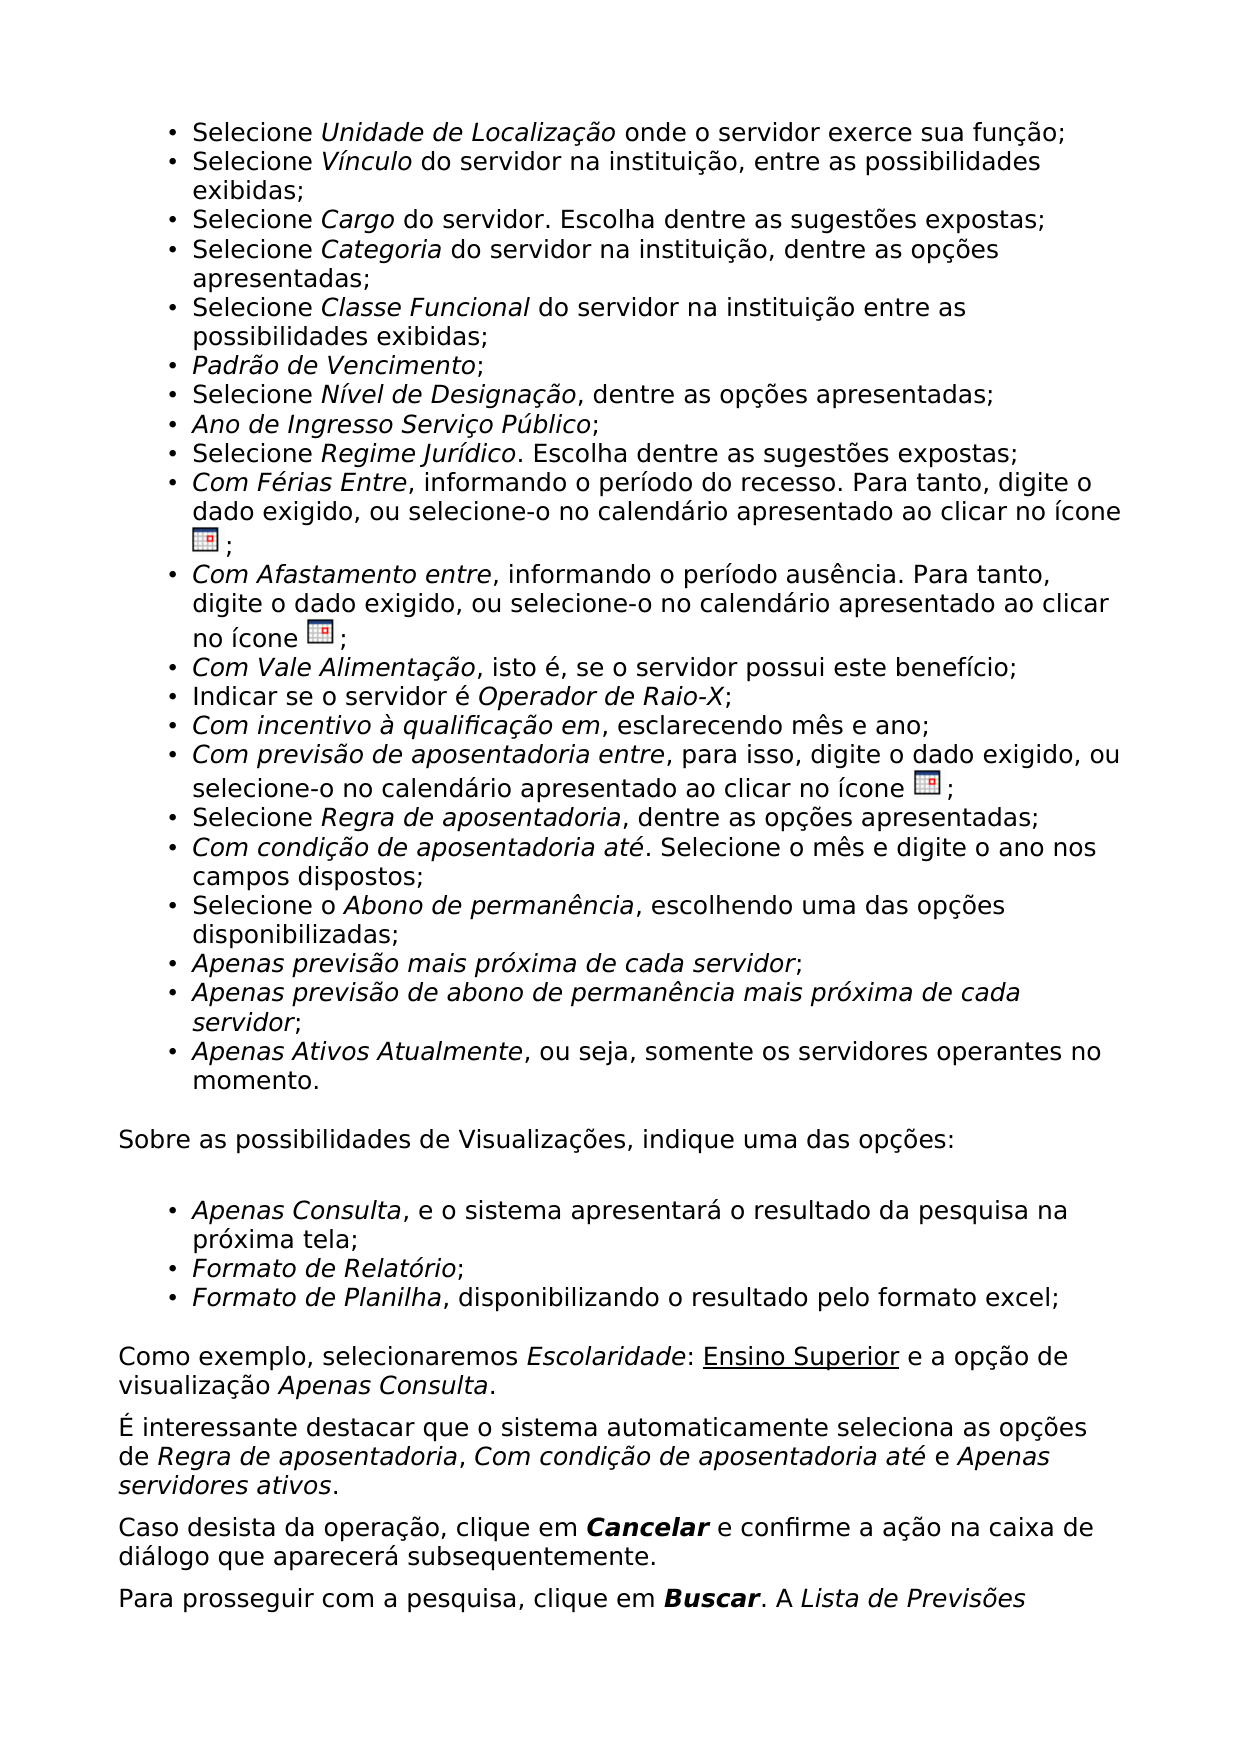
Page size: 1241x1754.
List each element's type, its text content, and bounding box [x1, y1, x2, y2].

list Selecione Unidade de Localização onde o servidor exerce sua função; [177, 118, 1122, 147]
list Selecione Regime Jurídico. Escolha dentre as sugestões expostas; [177, 439, 1122, 468]
list Ano de Ingresso Serviço Público; [177, 410, 1122, 439]
picture [306, 618, 339, 647]
list Selecione o Abono de permanência, escolhendo uma das opções disponibilizadas; [177, 891, 1122, 949]
list Apenas Ativos Atualmente, ou seja, somente os servidores operantes no momento. [177, 1037, 1122, 1095]
text Como exemplo, selecionaremos Escolaridade: Ensino Superior e a opção de visualização Apenas Consulta. [118, 1342, 1122, 1400]
list Selecione Vínculo do servidor na instituição, entre as possibilidades exibidas; [177, 147, 1122, 206]
text Para prosseguir com a pesquisa, clique em Buscar. A Lista de Previsões [118, 1584, 1122, 1613]
list Apenas Consulta, e o sistema apresentará o resultado da pesquisa na próxima tela; [177, 1196, 1122, 1254]
list Com Vale Alimentação, isto é, se o servidor possui este benefício; [177, 653, 1122, 682]
list Selecione Regra de aposentadoria, dentre as opções apresentadas; [177, 804, 1122, 833]
text É interessante destacar que o sistema automaticamente seleciona as opções de Regra de aposentadoria, Com condição de aposentadoria até e Apenas servidores ativos. [118, 1413, 1122, 1500]
list Padrão de Vencimento; [177, 351, 1122, 381]
list Com Afastamento entre, informando o período ausência. Para tanto, digite o dado exigido, ou selecione-o no calendário apresentado ao clicar no ícone ; [177, 561, 1122, 653]
list Apenas previsão de abono de permanência mais próxima de cada servidor; [177, 979, 1122, 1037]
list Apenas previsão mais próxima de cada servidor; [177, 949, 1122, 979]
text Caso desista da operação, clique em Cancelar e confirme a ação na caixa de diálogo que aparecerá subsequentemente. [118, 1513, 1122, 1571]
list Com incentivo à qualificação em, esclarecendo mês e ano; [177, 711, 1122, 740]
list Com condição de aposentadoria até. Selecione o mês e digite o ano nos campos dispostos; [177, 833, 1122, 891]
list Com Férias Entre, informando o período do recesso. Para tanto, digite o dado exigido, ou selecione-o no calendário apresentado ao clicar no ícone ; [177, 468, 1122, 561]
picture [913, 769, 947, 798]
list Selecione Classe Funcional do servidor na instituição entre as possibilidades exibidas; [177, 293, 1122, 351]
list Selecione Nível de Designação, dentre as opções apresentadas; [177, 381, 1122, 410]
list Com previsão de aposentadoria entre, para isso, digite o dado exigido, ou selecione-o no calendário apresentado ao clicar no ícone ; [177, 740, 1122, 804]
list Formato de Relatório; [177, 1254, 1122, 1283]
picture [192, 526, 225, 555]
list Indicar se o servidor é Operador de Raio-X; [177, 682, 1122, 711]
list Formato de Planilha, disponibilizando o resultado pelo formato excel; [177, 1283, 1122, 1313]
list Selecione Cargo do servidor. Escolha dentre as sugestões expostas; [177, 206, 1122, 235]
text Sobre as possibilidades de Visualizações, indique uma das opções: [118, 1125, 1122, 1154]
list Selecione Categoria do servidor na instituição, dentre as opções apresentadas; [177, 235, 1122, 293]
